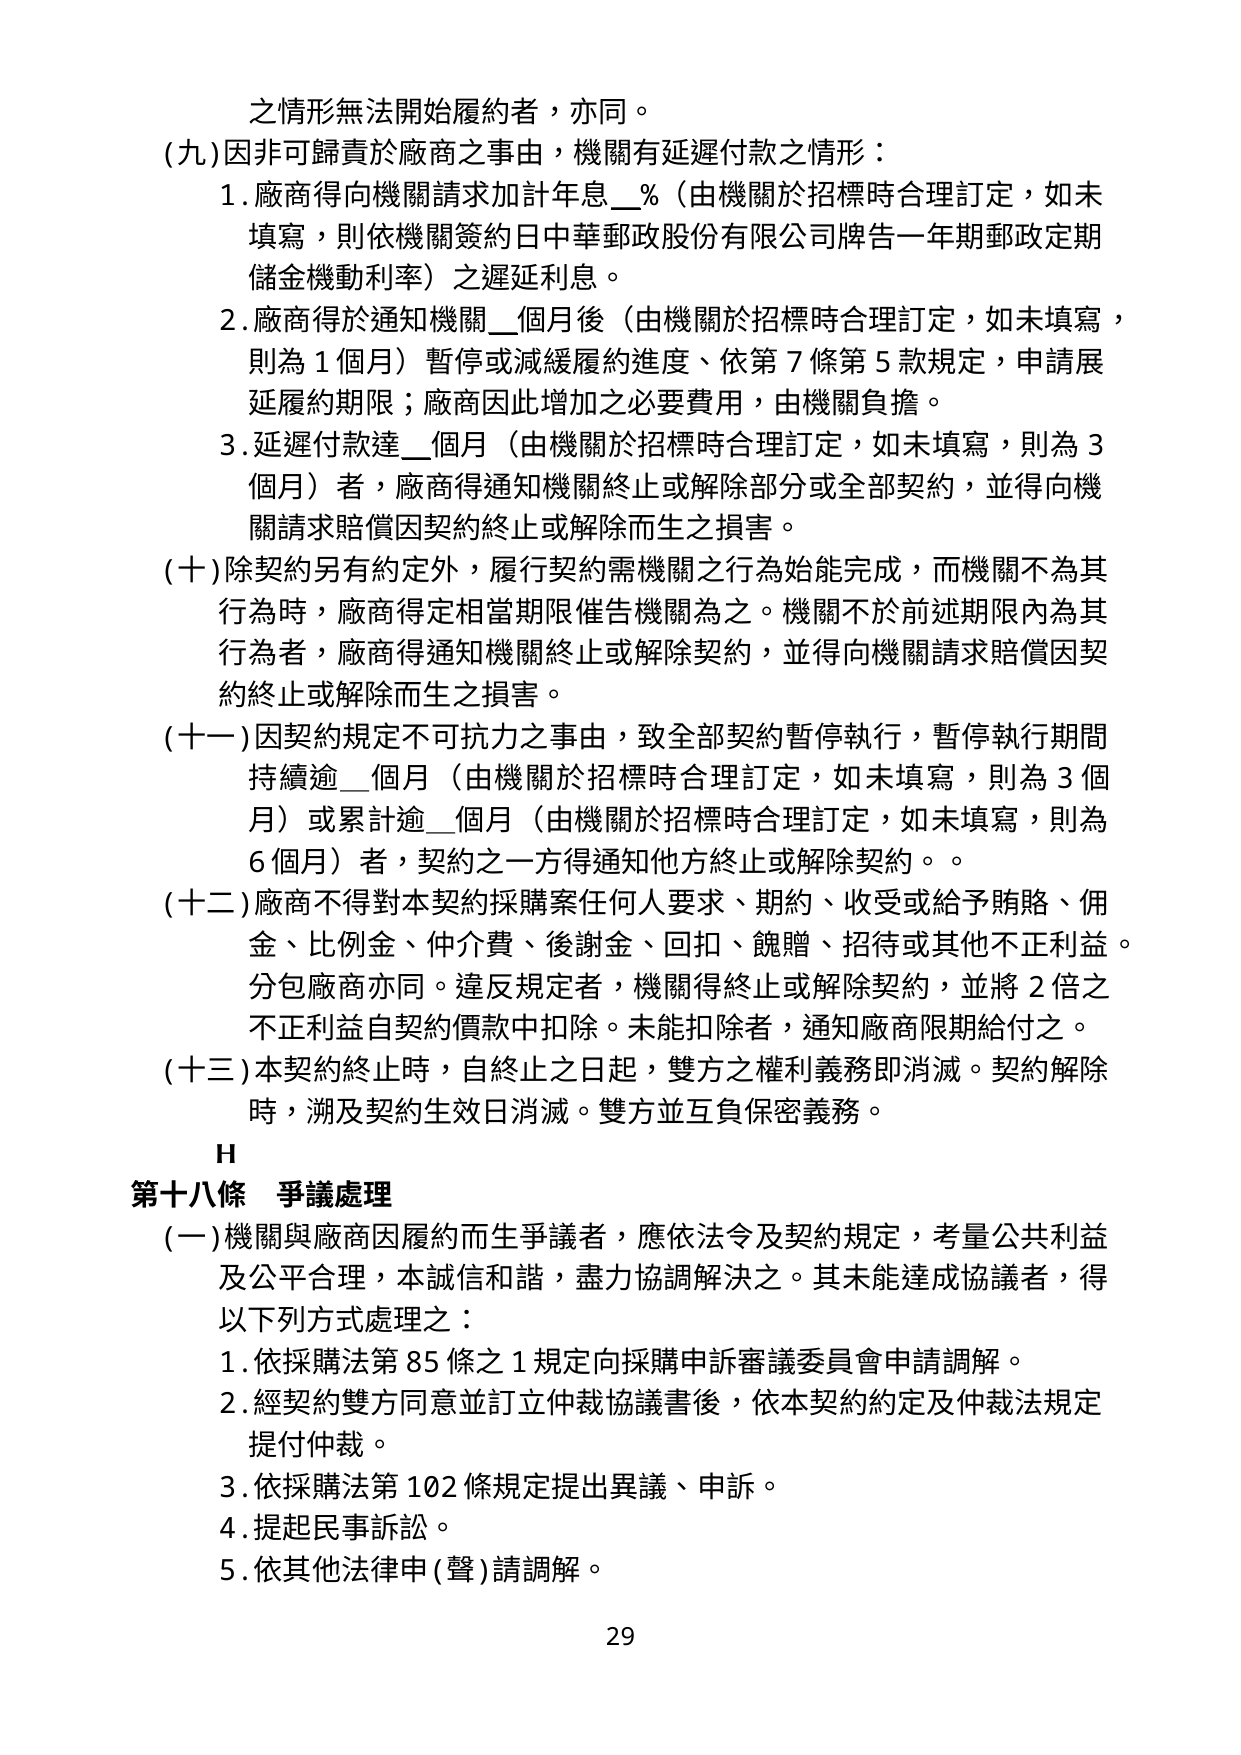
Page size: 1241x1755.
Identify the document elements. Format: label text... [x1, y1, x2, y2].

text (一)機關與廠商因履約而生爭議者，應依法令及契約規定，考量公共利益及公平合理，本誠信和諧，盡力協調解決之。其未能達成協議者，得以下列方式處理之： [159, 1214, 1110, 1339]
text 3.依採購法第102條規定提出異議、申訴。 [218, 1464, 1104, 1505]
text 2.經契約雙方同意並訂立仲裁協議書後，依本契約約定及仲裁法規定提付仲裁。 [218, 1380, 1104, 1464]
text (九)因非可歸責於廠商之事由，機關有延遲付款之情形： [159, 130, 1110, 172]
text 3.延遲付款達＿個月（由機關於招標時合理訂定，如未填寫，則為3個月）者，廠商得通知機關終止或解除部分或全部契約，並得向機關請求賠償因契約終止或解除而生之損害。 [218, 422, 1104, 547]
text 1.依採購法第85條之1規定向採購申訴審議委員會申請調解。 [218, 1339, 1104, 1380]
text (十二)廠商不得對本契約採購案任何人要求、期約、收受或給予賄賂、佣金、比例金、仲介費、後謝金、回扣、餽贈、招待或其他不正利益。分包廠商亦同。違反規定者，機關得終止或解除契約，並將2倍之不正利益自契約價款中扣除。未能扣除者，通知廠商限期給付之。 [159, 880, 1110, 1047]
text  [159, 1130, 1110, 1172]
text 第十八條 爭議處理 [130, 1172, 1110, 1214]
text 3.暫停執行期間累計逾＿個月（由機關於招標時合理訂定，如未填寫，則為6個月）者，廠商得通知機關終止或解除部分或全部契約，並得向機關請求賠償因契約終止或解除而生之損害。因可歸責於機關之情形無法開始履約者，亦同。 [218, 89, 1104, 130]
text (十一)因契約規定不可抗力之事由，致全部契約暫停執行，暫停執行期間持續逾＿個月（由機關於招標時合理訂定，如未填寫，則為3個月）或累計逾＿個月（由機關於招標時合理訂定，如未填寫，則為6個月）者，契約之一方得通知他方終止或解除契約。。 [159, 714, 1110, 880]
text 1.廠商得向機關請求加計年息＿%（由機關於招標時合理訂定，如未填寫，則依機關簽約日中華郵政股份有限公司牌告一年期郵政定期儲金機動利率）之遲延利息。 [218, 172, 1104, 297]
text 4.提起民事訴訟。 [218, 1505, 1104, 1547]
text (十)除契約另有約定外，履行契約需機關之行為始能完成，而機關不為其行為時，廠商得定相當期限催告機關為之。機關不於前述期限內為其行為者，廠商得通知機關終止或解除契約，並得向機關請求賠償因契約終止或解除而生之損害。 [159, 547, 1110, 714]
text 2.廠商得於通知機關＿個月後（由機關於招標時合理訂定，如未填寫，則為1個月）暫停或減緩履約進度、依第7條第5款規定，申請展延履約期限；廠商因此增加之必要費用，由機關負擔。 [218, 297, 1104, 422]
text (十三)本契約終止時，自終止之日起，雙方之權利義務即消滅。契約解除時，溯及契約生效日消滅。雙方並互負保密義務。 [159, 1047, 1110, 1130]
text 5.依其他法律申(聲)請調解。 [218, 1547, 1104, 1589]
